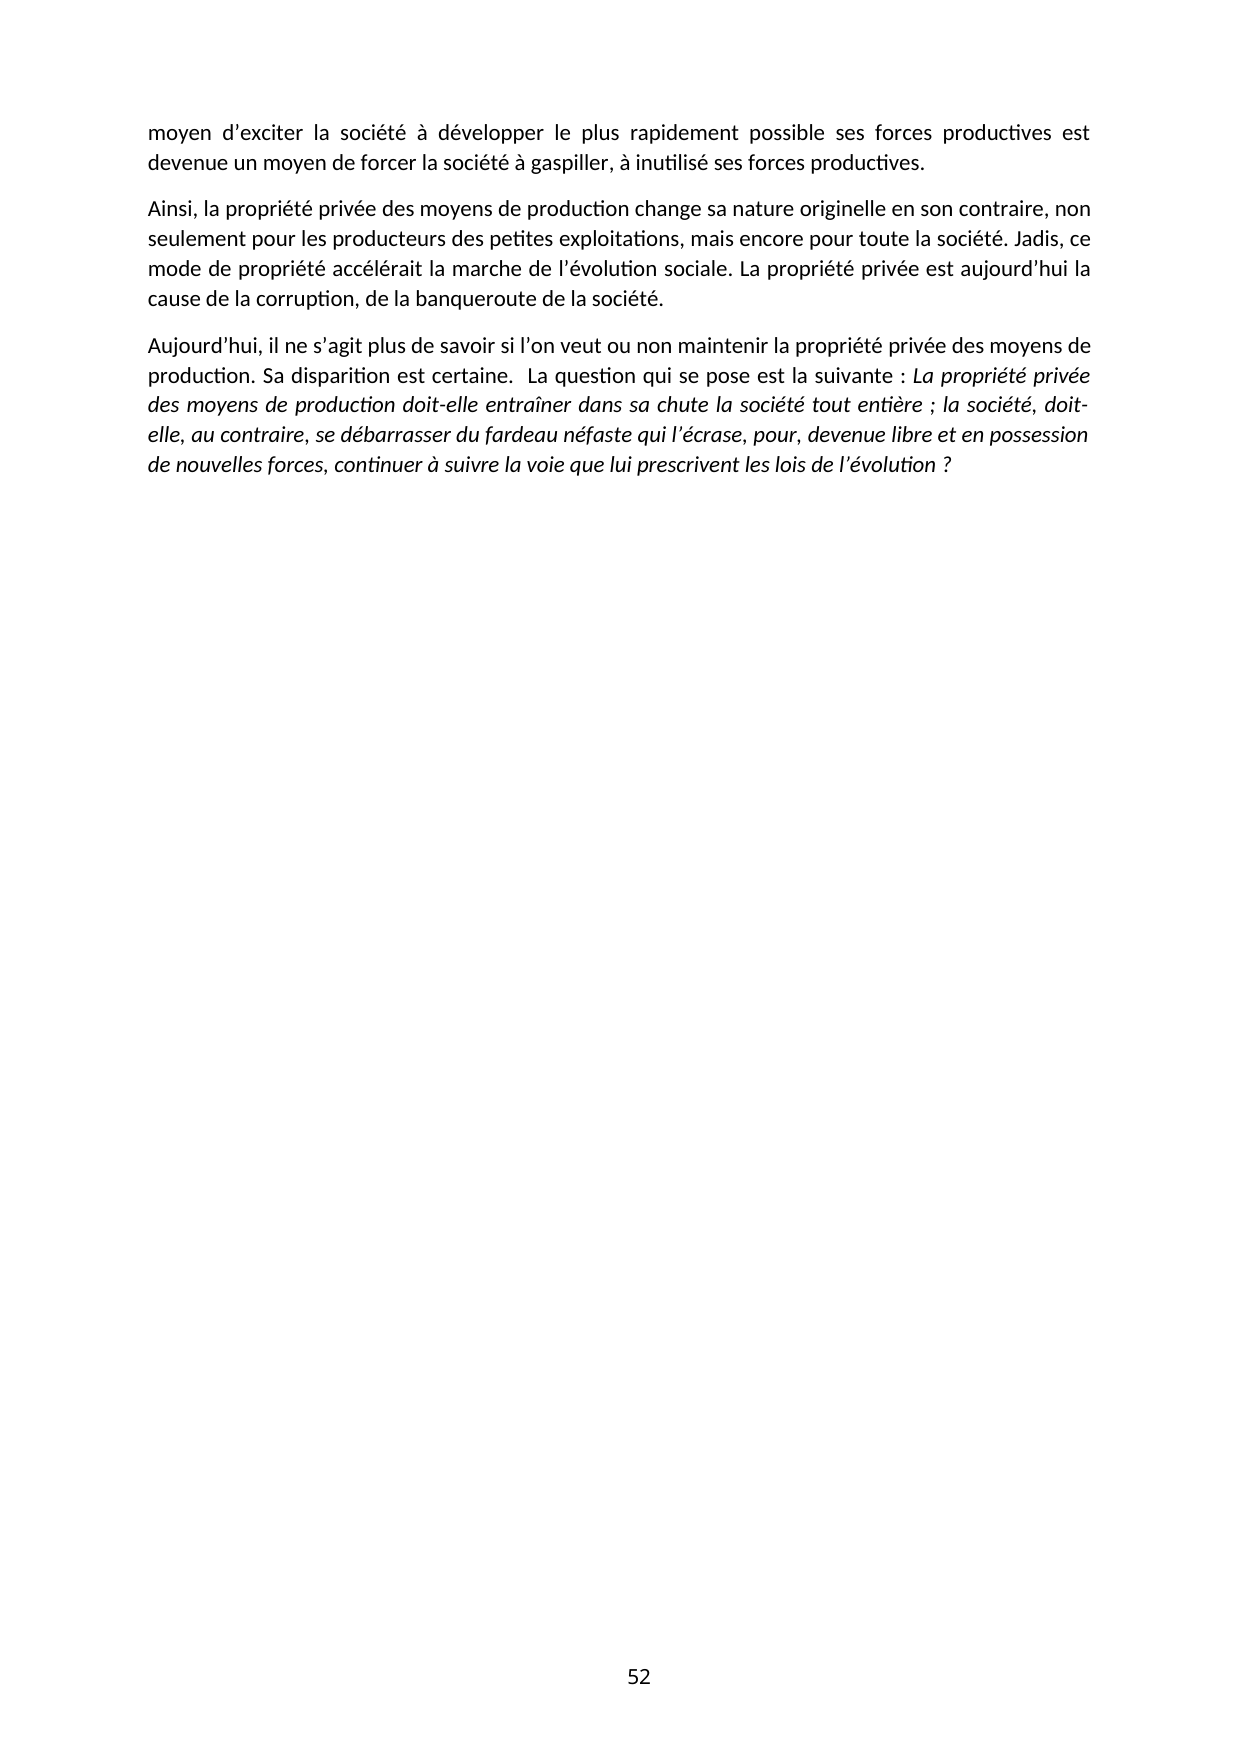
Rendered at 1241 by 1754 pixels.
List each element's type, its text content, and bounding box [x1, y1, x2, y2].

text moyen d’exciter la société à développer le plus rapidement possible ses forces productives est devenue un moyen de forcer la société à gaspiller, à inutilisé ses forces productives. [148, 118, 1093, 176]
text Ainsi, la propriété privée des moyens de production change sa nature originelle en son contraire, non seulement pour les producteurs des petites exploitations, mais encore pour toute la société. Jadis, ce mode de propriété accélérait la marche de l’évolution sociale. La propriété privée est aujourd’hui la cause de la corruption, de la banqueroute de la société. [148, 194, 1093, 312]
text Aujourd’hui, il ne s’agit plus de savoir si l’on veut ou non maintenir la propriété privée des moyens de production. Sa disparition est certaine. La question qui se pose est la suivante : La propriété privée des moyens de production doit-elle entraîner dans sa chute la société tout entière ; la société, doit-elle, au contraire, se débarrasser du fardeau néfaste qui l’écrase, pour, devenue libre et en possession de nouvelles forces, continuer à suivre la voie que lui prescrivent les lois de l’évolution ? [148, 331, 1093, 478]
